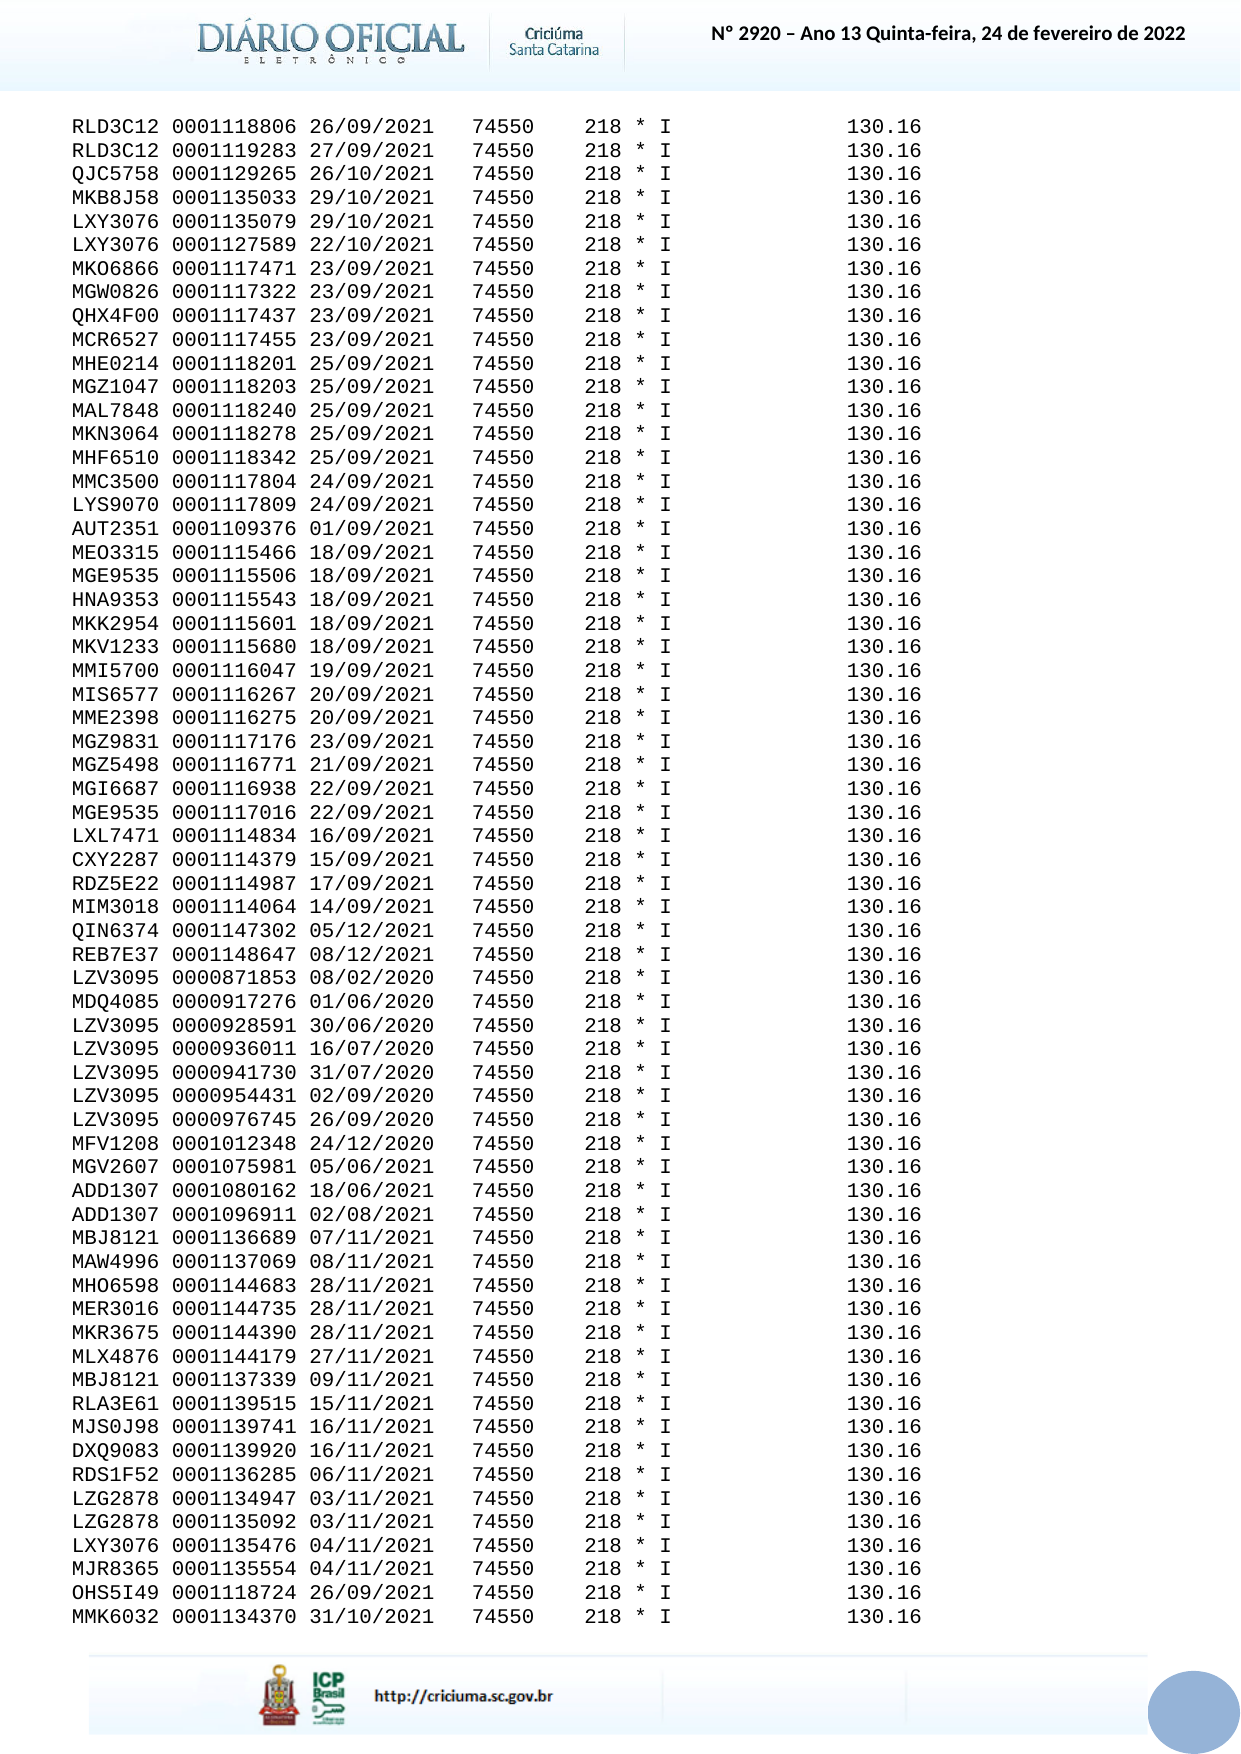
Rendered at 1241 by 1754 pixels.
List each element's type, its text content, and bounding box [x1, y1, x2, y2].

text MLX4876 0001144179 27/11/2021 74550 218 * I 130.16 [59, 1346, 1181, 1369]
text MKO6866 0001117471 23/09/2021 74550 218 * I 130.16 [59, 258, 1181, 282]
text MMC3500 0001117804 24/09/2021 74550 218 * I 130.16 [59, 471, 1181, 494]
text LZV3095 0000941730 31/07/2020 74550 218 * I 130.16 [59, 1062, 1181, 1086]
text MHE0214 0001118201 25/09/2021 74550 218 * I 130.16 [59, 352, 1181, 376]
text MGZ5498 0001116771 21/09/2021 74550 218 * I 130.16 [59, 754, 1181, 778]
text OHS5I49 0001118724 26/09/2021 74550 218 * I 130.16 [59, 1582, 1181, 1606]
text LZV3095 0000871853 08/02/2020 74550 218 * I 130.16 [59, 967, 1181, 991]
text MHO6598 0001144683 28/11/2021 74550 218 * I 130.16 [59, 1275, 1181, 1298]
text LXY3076 0001127589 22/10/2021 74550 218 * I 130.16 [59, 234, 1181, 258]
text MHF6510 0001118342 25/09/2021 74550 218 * I 130.16 [59, 447, 1181, 471]
text MGW0826 0001117322 23/09/2021 74550 218 * I 130.16 [59, 282, 1181, 305]
text MEO3315 0001115466 18/09/2021 74550 218 * I 130.16 [59, 542, 1181, 565]
text LZV3095 0000936011 16/07/2020 74550 218 * I 130.16 [59, 1038, 1181, 1062]
text QHX4F00 0001117437 23/09/2021 74550 218 * I 130.16 [59, 305, 1181, 329]
text MKN3064 0001118278 25/09/2021 74550 218 * I 130.16 [59, 423, 1181, 447]
text LYS9070 0001117809 24/09/2021 74550 218 * I 130.16 [59, 494, 1181, 518]
text MAL7848 0001118240 25/09/2021 74550 218 * I 130.16 [59, 400, 1181, 423]
text ADD1307 0001096911 02/08/2021 74550 218 * I 130.16 [59, 1204, 1181, 1227]
text MKV1233 0001115680 18/09/2021 74550 218 * I 130.16 [59, 636, 1181, 660]
text MGV2607 0001075981 05/06/2021 74550 218 * I 130.16 [59, 1156, 1181, 1180]
text ADD1307 0001080162 18/06/2021 74550 218 * I 130.16 [59, 1180, 1181, 1204]
text REB7E37 0001148647 08/12/2021 74550 218 * I 130.16 [59, 944, 1181, 967]
text MGZ9831 0001117176 23/09/2021 74550 218 * I 130.16 [59, 731, 1181, 754]
text LZV3095 0000976745 26/09/2020 74550 218 * I 130.16 [59, 1109, 1181, 1133]
text RLA3E61 0001139515 15/11/2021 74550 218 * I 130.16 [59, 1393, 1181, 1417]
text MKK2954 0001115601 18/09/2021 74550 218 * I 130.16 [59, 613, 1181, 636]
text QIN6374 0001147302 05/12/2021 74550 218 * I 130.16 [59, 920, 1181, 944]
text LZG2878 0001135092 03/11/2021 74550 218 * I 130.16 [59, 1511, 1181, 1535]
text LZV3095 0000954431 02/09/2020 74550 218 * I 130.16 [59, 1086, 1181, 1109]
text MGE9535 0001117016 22/09/2021 74550 218 * I 130.16 [59, 802, 1181, 825]
text MDQ4085 0000917276 01/06/2020 74550 218 * I 130.16 [59, 991, 1181, 1014]
text CXY2287 0001114379 15/09/2021 74550 218 * I 130.16 [59, 849, 1181, 873]
text LZG2878 0001134947 03/11/2021 74550 218 * I 130.16 [59, 1487, 1181, 1511]
text MJS0J98 0001139741 16/11/2021 74550 218 * I 130.16 [59, 1417, 1181, 1440]
text MIS6577 0001116267 20/09/2021 74550 218 * I 130.16 [59, 683, 1181, 707]
text DXQ9083 0001139920 16/11/2021 74550 218 * I 130.16 [59, 1440, 1181, 1464]
text HNA9353 0001115543 18/09/2021 74550 218 * I 130.16 [59, 589, 1181, 613]
text MGI6687 0001116938 22/09/2021 74550 218 * I 130.16 [59, 778, 1181, 802]
text LXY3076 0001135476 04/11/2021 74550 218 * I 130.16 [59, 1535, 1181, 1558]
text MBJ8121 0001136689 07/11/2021 74550 218 * I 130.16 [59, 1227, 1181, 1251]
text RLD3C12 0001119283 27/09/2021 74550 218 * I 130.16 [59, 140, 1181, 163]
text AUT2351 0001109376 01/09/2021 74550 218 * I 130.16 [59, 518, 1181, 542]
text MMI5700 0001116047 19/09/2021 74550 218 * I 130.16 [59, 660, 1181, 683]
text RLD3C12 0001118806 26/09/2021 74550 218 * I 130.16 [59, 116, 1181, 140]
text MGZ1047 0001118203 25/09/2021 74550 218 * I 130.16 [59, 376, 1181, 400]
text LXL7471 0001114834 16/09/2021 74550 218 * I 130.16 [59, 825, 1181, 849]
text MBJ8121 0001137339 09/11/2021 74550 218 * I 130.16 [59, 1369, 1181, 1393]
text LXY3076 0001135079 29/10/2021 74550 218 * I 130.16 [59, 211, 1181, 234]
text MIM3018 0001114064 14/09/2021 74550 218 * I 130.16 [59, 896, 1181, 920]
text LZV3095 0000928591 30/06/2020 74550 218 * I 130.16 [59, 1014, 1181, 1038]
text MCR6527 0001117455 23/09/2021 74550 218 * I 130.16 [59, 329, 1181, 352]
text MME2398 0001116275 20/09/2021 74550 218 * I 130.16 [59, 707, 1181, 731]
text MKR3675 0001144390 28/11/2021 74550 218 * I 130.16 [59, 1322, 1181, 1346]
text MFV1208 0001012348 24/12/2020 74550 218 * I 130.16 [59, 1133, 1181, 1156]
text MMK6032 0001134370 31/10/2021 74550 218 * I 130.16 [59, 1606, 1181, 1629]
text MER3016 0001144735 28/11/2021 74550 218 * I 130.16 [59, 1298, 1181, 1322]
text RDS1F52 0001136285 06/11/2021 74550 218 * I 130.16 [59, 1464, 1181, 1487]
text MJR8365 0001135554 04/11/2021 74550 218 * I 130.16 [59, 1558, 1181, 1582]
text MGE9535 0001115506 18/09/2021 74550 218 * I 130.16 [59, 565, 1181, 589]
text QJC5758 0001129265 26/10/2021 74550 218 * I 130.16 [59, 163, 1181, 187]
text MAW4996 0001137069 08/11/2021 74550 218 * I 130.16 [59, 1251, 1181, 1275]
text RDZ5E22 0001114987 17/09/2021 74550 218 * I 130.16 [59, 873, 1181, 896]
text MKB8J58 0001135033 29/10/2021 74550 218 * I 130.16 [59, 187, 1181, 211]
